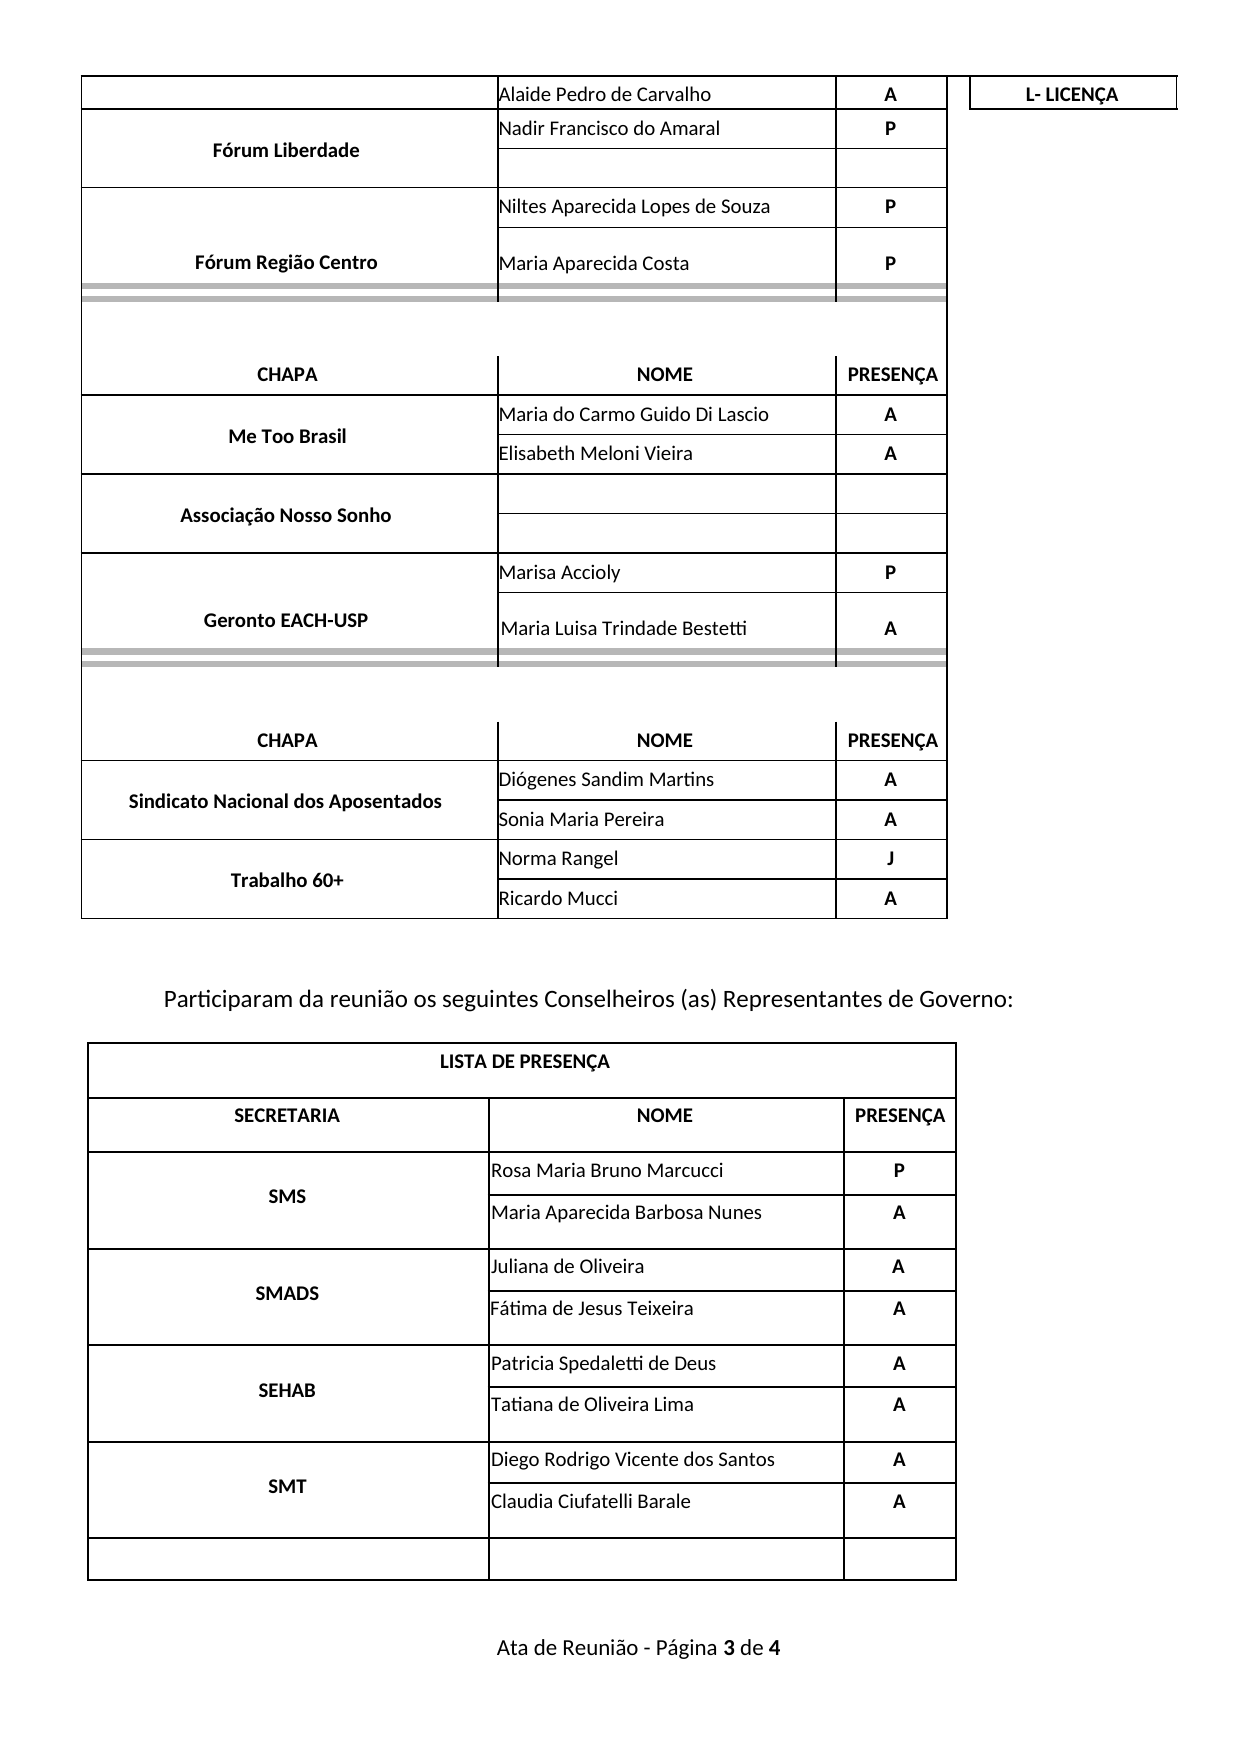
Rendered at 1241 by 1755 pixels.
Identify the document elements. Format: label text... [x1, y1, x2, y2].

table_cell A [837, 435, 946, 473]
table_cell [970, 839, 1177, 878]
table_cell [82, 289, 497, 296]
table_cell [837, 475, 946, 513]
table_cell [948, 552, 970, 592]
table_cell L- LICENÇA [971, 77, 1176, 108]
table_cell [970, 513, 1177, 552]
table_cell Norma Rangel [499, 840, 835, 878]
table_cell [948, 592, 970, 648]
table_cell [837, 289, 946, 296]
table_cell [82, 77, 497, 108]
table_cell [82, 655, 497, 661]
table_cell Fórum Região Centro [82, 188, 497, 283]
table_cell Juliana de Oliveira [490, 1250, 843, 1290]
table_cell [970, 187, 1177, 226]
table_cell Maria Luisa Trindade Bestetti [499, 593, 835, 648]
table_cell Elisabeth Meloni Vieira [499, 435, 835, 473]
table_cell [421, 1099, 488, 1151]
table_cell J [837, 840, 946, 878]
table_cell A [845, 1484, 955, 1537]
table_cell Diógenes Sandim Martins [499, 761, 835, 799]
table_cell [970, 592, 1177, 648]
table_cell [498, 667, 836, 722]
table_cell [948, 839, 970, 878]
table_cell Maria Aparecida Barbosa Nunes [490, 1196, 843, 1248]
table_cell A [845, 1292, 955, 1344]
table_cell Marisa Accioly [499, 554, 835, 592]
table_cell [421, 1250, 488, 1344]
table_cell Me Too Brasil [82, 396, 497, 473]
table_cell [421, 1153, 488, 1248]
table_cell Maria Aparecida Costa [499, 228, 835, 283]
table_cell [836, 302, 946, 356]
table_cell Diego Rodrigo Vicente dos Santos [490, 1443, 843, 1482]
table_cell [948, 722, 970, 759]
table_cell [970, 552, 1177, 592]
table_cell [837, 655, 946, 661]
table_cell [82, 667, 498, 722]
table_cell CHAPA [82, 722, 497, 759]
table_cell Maria do Carmo Guido Di Lascio [499, 396, 835, 434]
table_cell Sonia Maria Pereira [499, 801, 835, 838]
text Participaram da reunião os seguintes Conselheiros (as) Representantes de Governo: [75, 983, 1020, 1014]
table_cell Tatiana de Oliveira Lima [490, 1388, 843, 1441]
table_cell Geronto EACH-USP [82, 554, 497, 648]
table_cell [499, 149, 835, 187]
table_cell [970, 110, 1177, 147]
table_cell [89, 1539, 421, 1579]
table_cell [499, 655, 835, 661]
table_header LISTA DE PRESENÇA [421, 1044, 955, 1097]
table_cell [82, 302, 498, 356]
table_cell [421, 1443, 488, 1537]
table_cell P [837, 554, 946, 592]
table_cell Trabalho 60+ [82, 840, 497, 917]
table_cell NOME [499, 722, 835, 759]
table_cell [948, 148, 970, 187]
table_cell P [837, 188, 946, 226]
table_cell NOME [499, 356, 835, 394]
table_cell Claudia Ciufatelli Barale [490, 1484, 843, 1537]
table_cell [948, 513, 970, 552]
table_cell Rosa Maria Bruno Marcucci [490, 1153, 843, 1193]
table_cell [948, 799, 970, 838]
table_cell [421, 1346, 488, 1441]
table_cell SMS [89, 1153, 421, 1248]
table_cell P [837, 110, 946, 147]
table_cell PRESENÇA [837, 356, 946, 394]
table_cell A [845, 1388, 955, 1441]
table_cell [499, 289, 835, 296]
table_cell [948, 108, 970, 147]
table_cell [970, 434, 1177, 473]
table_cell NOME [490, 1099, 843, 1151]
table_cell [948, 394, 970, 434]
table_cell [970, 722, 1177, 759]
table_cell A [837, 880, 946, 917]
table_cell SEHAB [89, 1346, 421, 1441]
table_cell [970, 148, 1177, 187]
table_cell [970, 473, 1177, 513]
table_header [89, 1044, 421, 1097]
table_cell [948, 473, 970, 513]
table_cell [948, 356, 970, 394]
table_cell SECRETARIA [89, 1099, 421, 1151]
table_cell [498, 302, 836, 356]
table_cell [845, 1539, 955, 1579]
table_cell Alaide Pedro de Carvalho [499, 77, 835, 108]
table_cell [948, 77, 969, 108]
table_cell [970, 799, 1177, 838]
table_cell A [845, 1443, 955, 1482]
table_cell [948, 283, 970, 356]
table_cell [837, 514, 946, 552]
table_cell [970, 648, 1177, 722]
table_cell [948, 226, 970, 283]
table_cell A [837, 801, 946, 838]
table_cell Ricardo Mucci [499, 880, 835, 917]
table_cell [948, 648, 970, 722]
table_cell [948, 187, 970, 226]
table_cell P [837, 228, 946, 283]
table_cell [970, 283, 1177, 356]
table_cell [490, 1539, 843, 1579]
table_cell Patricia Spedaletti de Deus [490, 1346, 843, 1386]
table_cell [948, 434, 970, 473]
table_cell [421, 1539, 488, 1579]
table_cell A [837, 761, 946, 799]
table_cell SMT [89, 1443, 421, 1537]
table_cell [970, 878, 1177, 917]
table_cell A [837, 77, 946, 108]
table_cell [970, 356, 1177, 394]
table_cell Associação Nosso Sonho [82, 475, 497, 552]
table_cell Fátima de Jesus Teixeira [490, 1292, 843, 1344]
table_cell [499, 514, 835, 552]
table_cell PRESENÇA [845, 1099, 955, 1151]
table_cell [970, 394, 1177, 434]
table_cell A [845, 1196, 955, 1248]
table_cell Fórum Liberdade [82, 110, 497, 187]
table_cell CHAPA [82, 356, 497, 394]
table_cell SMADS [89, 1250, 421, 1344]
table_cell A [837, 396, 946, 434]
table_cell PRESENÇA [837, 722, 946, 759]
table_cell P [845, 1153, 955, 1193]
table_cell A [845, 1346, 955, 1386]
table_cell [499, 475, 835, 513]
table_cell [948, 878, 970, 917]
table_cell Sindicato Nacional dos Aposentados [82, 761, 497, 838]
table_cell A [845, 1250, 955, 1290]
table_cell [837, 149, 946, 187]
table_cell [970, 760, 1177, 799]
table_cell Nadir Francisco do Amaral [499, 110, 835, 147]
table_cell [948, 760, 970, 799]
table_cell Niltes Aparecida Lopes de Souza [499, 188, 835, 226]
table_cell A [837, 593, 946, 648]
table_cell [970, 226, 1177, 283]
table_cell [836, 667, 946, 722]
